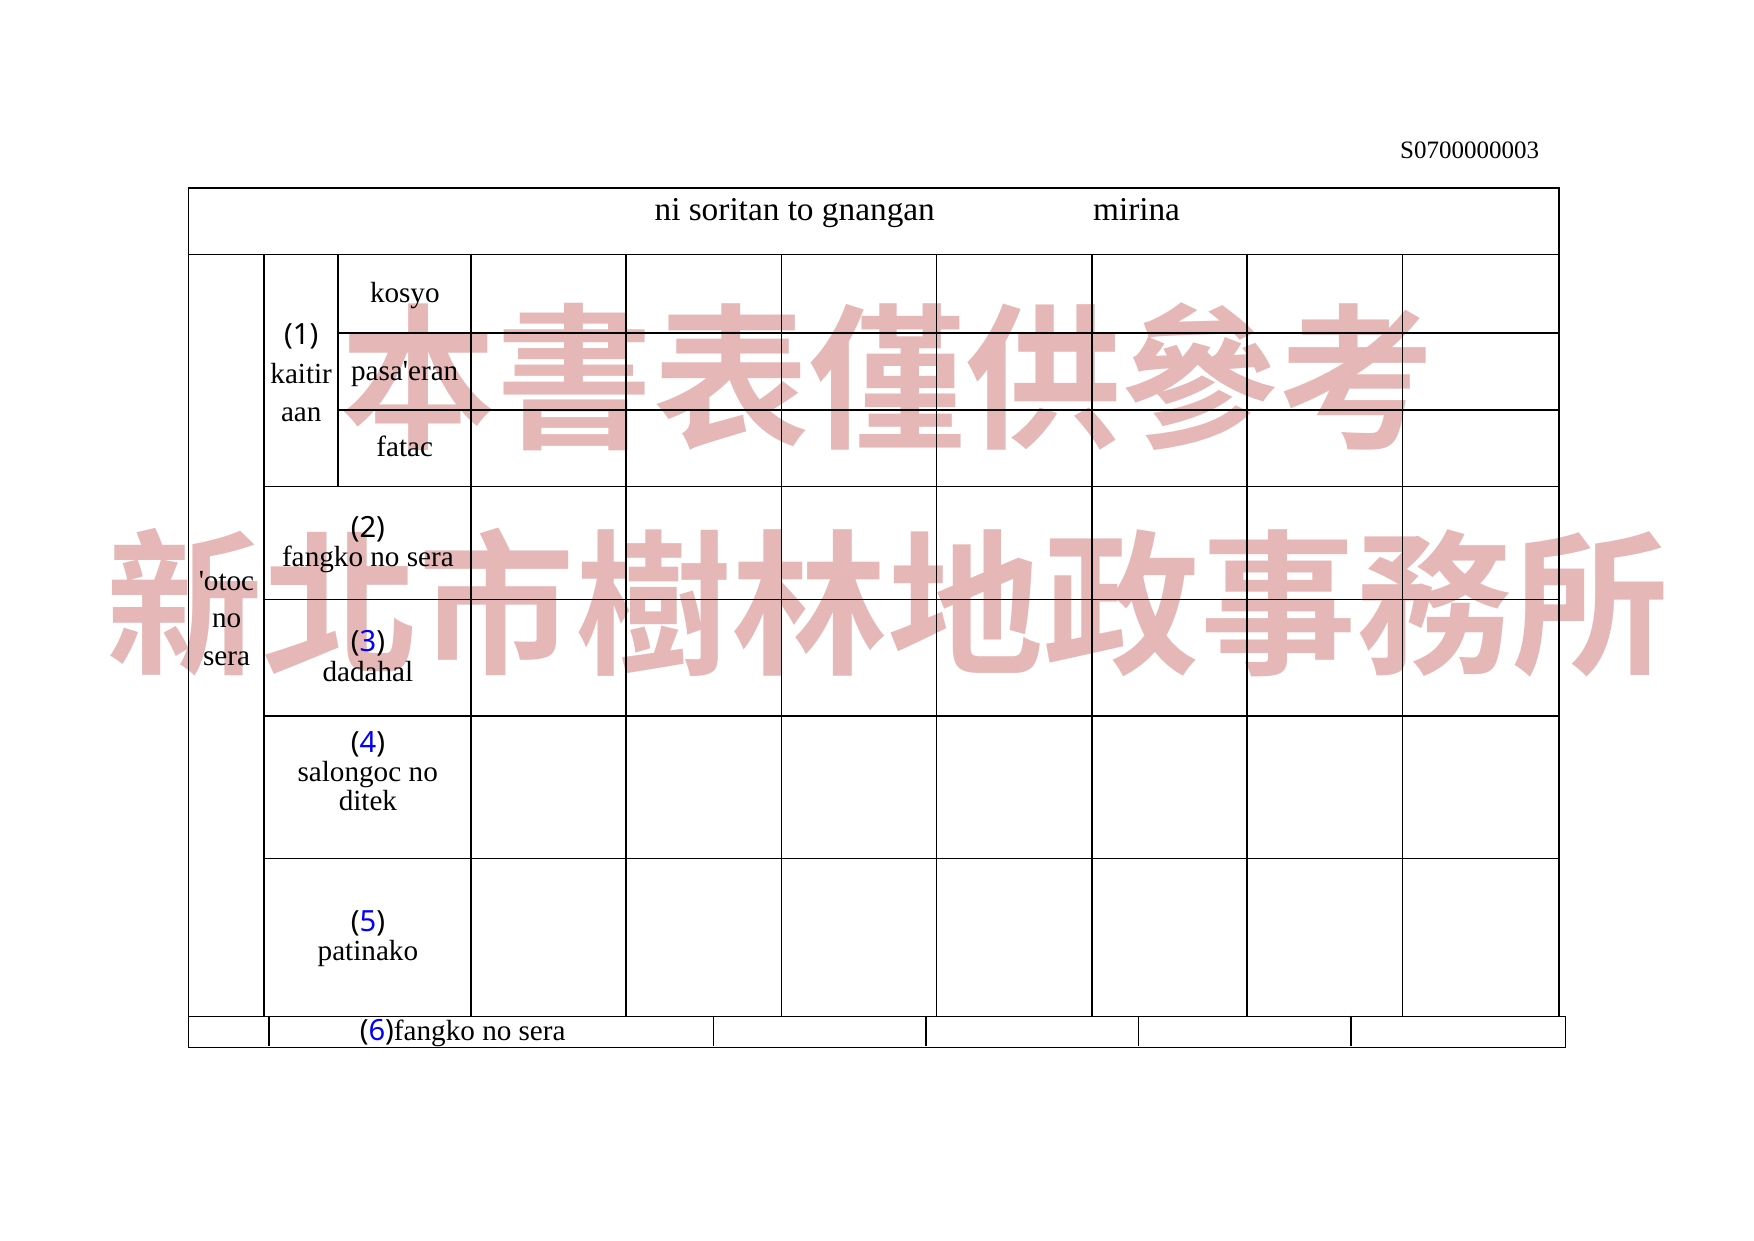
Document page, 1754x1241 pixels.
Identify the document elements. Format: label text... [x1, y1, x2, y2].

table_cell [782, 717, 936, 858]
table_cell [1248, 255, 1402, 332]
table_cell [1248, 411, 1402, 486]
table_cell [1093, 717, 1246, 858]
table_cell [782, 411, 936, 486]
table_cell [1560, 409, 1565, 486]
table_cell [472, 487, 625, 599]
table_cell [696, 600, 701, 622]
table_cell [937, 600, 1091, 715]
table_cell [1344, 389, 1402, 400]
table_cell [1248, 632, 1268, 639]
table_cell [937, 717, 1091, 858]
table_cell [1560, 858, 1565, 1016]
table_cell kosyo [339, 255, 470, 332]
table_cell [1093, 600, 1246, 715]
table_cell [627, 334, 721, 409]
table_cell [1287, 611, 1315, 618]
table_cell [782, 334, 832, 409]
table_cell [937, 859, 1091, 1016]
table_cell [919, 427, 936, 434]
table_cell [1459, 595, 1471, 599]
table_cell [1403, 255, 1558, 332]
table_cell [1093, 487, 1246, 599]
table_cell [1230, 368, 1246, 377]
table_cell pasa'eran [448, 353, 470, 389]
table_header ni soritan to gnangan mirina [189, 189, 1558, 253]
table_cell [1544, 585, 1558, 599]
table_cell [627, 487, 781, 599]
table_cell (2) fangko no sera [265, 487, 470, 599]
table_cell [614, 579, 625, 599]
table_cell [1248, 592, 1268, 599]
table_cell o 'otoc no loma' [189, 1017, 268, 1046]
table_cell [927, 1017, 1138, 1046]
table_cell [782, 487, 936, 599]
table_cell [627, 411, 781, 486]
table_cell [645, 600, 661, 611]
table_cell [1403, 717, 1558, 858]
table_cell [1248, 554, 1268, 561]
table_cell (1) kaitiraan [265, 255, 337, 486]
table_cell [541, 411, 608, 417]
table_cell [472, 334, 625, 409]
table_cell [1560, 715, 1565, 858]
table_cell [740, 354, 781, 362]
table_cell [583, 324, 608, 329]
table_cell [627, 717, 781, 858]
table_cell [1403, 334, 1558, 409]
table_cell [1093, 255, 1246, 332]
table_cell [937, 487, 1091, 599]
table_cell [1287, 632, 1315, 639]
table_cell [782, 859, 936, 1016]
table_cell [919, 388, 936, 393]
table_cell [1403, 487, 1558, 599]
table_cell [1054, 352, 1076, 383]
table_header [1560, 187, 1565, 253]
table_cell [583, 359, 625, 365]
table_cell [627, 600, 781, 715]
table_cell [1352, 1017, 1565, 1046]
table_cell [1006, 334, 1091, 409]
table_cell [919, 366, 936, 376]
table_cell [1544, 600, 1558, 604]
table_cell [1287, 572, 1312, 580]
table_cell [1248, 859, 1402, 1016]
table_cell [928, 583, 936, 599]
table_cell [1093, 334, 1246, 409]
table_cell (4) salongoc no ditek [265, 717, 470, 858]
table_cell [1248, 600, 1402, 715]
table_cell [1071, 600, 1081, 639]
table_cell [1560, 585, 1565, 599]
table_cell [1560, 486, 1565, 537]
table_cell [1248, 653, 1268, 662]
table_cell [1560, 621, 1565, 715]
table_cell [1150, 334, 1246, 356]
table_cell [472, 411, 625, 486]
table_cell [1393, 338, 1402, 347]
table_cell [937, 334, 988, 409]
table_cell [1149, 600, 1161, 616]
table_cell [1139, 1017, 1350, 1046]
table_cell [1248, 717, 1402, 858]
table_cell [1403, 859, 1558, 1016]
table_cell (5) patinako [265, 859, 470, 1016]
table_cell [1001, 579, 1013, 599]
table_cell [583, 376, 625, 382]
table_cell [771, 411, 781, 419]
table_cell [1358, 363, 1402, 374]
table_cell [714, 1017, 925, 1046]
table_cell pasa'eran [380, 353, 408, 404]
table_cell (6)fangko no sera [270, 1017, 713, 1046]
table_cell [1560, 254, 1565, 332]
table_cell [472, 600, 625, 715]
table_cell [971, 592, 984, 599]
table_cell [1560, 555, 1565, 569]
table_cell pasa'eran [428, 353, 455, 404]
table_cell [472, 859, 625, 1016]
table_cell [709, 380, 744, 409]
table_cell [1143, 575, 1166, 599]
table_cell [1248, 611, 1268, 618]
table_cell [782, 600, 936, 715]
table_cell [583, 342, 608, 348]
table_cell [919, 348, 936, 354]
table_cell [1093, 859, 1246, 1016]
table_cell [472, 569, 486, 586]
table_cell [849, 334, 901, 409]
table_cell [884, 366, 901, 376]
table_cell [1403, 600, 1558, 715]
table_cell pasa'eran [339, 334, 387, 409]
table_cell [472, 717, 625, 858]
table_cell [1544, 556, 1558, 569]
table_cell [1248, 487, 1402, 599]
table_cell [854, 317, 879, 332]
table_cell [1093, 411, 1246, 486]
table_cell [1560, 332, 1565, 409]
table_cell [937, 411, 1091, 486]
table_cell [782, 255, 936, 332]
table_cell [1358, 335, 1381, 347]
table_cell [748, 378, 781, 399]
table_cell [541, 428, 608, 434]
table_cell [627, 859, 781, 1016]
table_cell [1248, 334, 1343, 409]
table_cell (3) dadahal [265, 600, 470, 715]
table_cell fatac [339, 411, 470, 486]
table_cell [1248, 572, 1268, 580]
table_cell [1453, 561, 1475, 574]
table_cell [937, 255, 1091, 332]
table_cell 'otoc no sera [189, 255, 263, 1016]
table_cell [1403, 411, 1558, 486]
table_cell [740, 334, 781, 339]
table_cell [627, 255, 781, 332]
table_cell [472, 255, 625, 332]
table_cell [928, 600, 936, 617]
